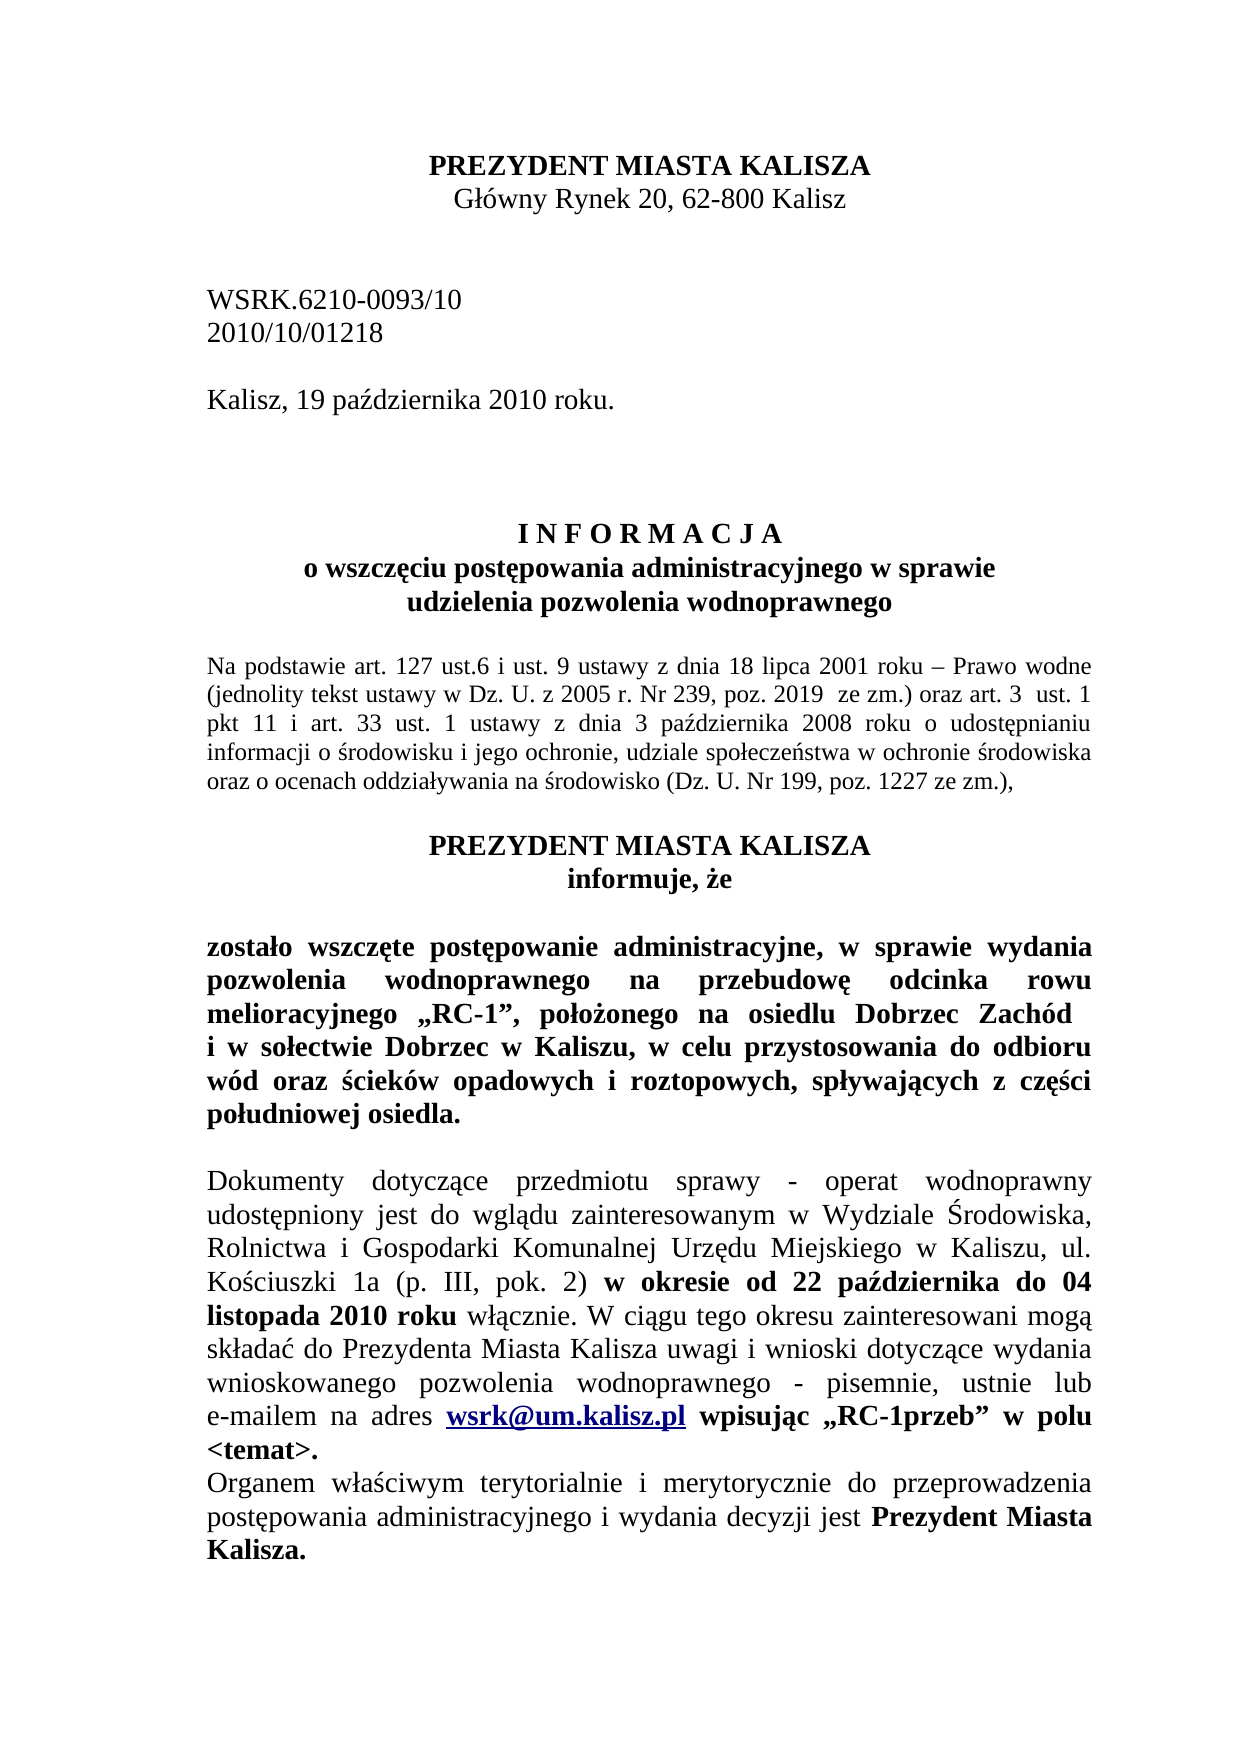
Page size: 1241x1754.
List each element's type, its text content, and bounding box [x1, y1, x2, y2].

text o wszczęciu postępowania administracyjnego w sprawie [207, 550, 1093, 584]
text Na podstawie art. 127 ust.6 i ust. 9 ustawy z dnia 18 lipca 2001 roku – Prawo wodne (jednolity tekst ustawy w Dz. U. z 2005 r. Nr 239, poz. 2019 ze zm.) oraz art. 3 ust. 1 pkt 11 i art. 33 ust. 1 ustawy z dnia 3 października 2008 roku o udostępnianiu informacji o środowisku i jego ochronie, udziale społeczeństwa w ochronie środowiska oraz o ocenach oddziaływania na środowisko (Dz. U. Nr 199, poz. 1227 ze zm.), [207, 651, 1093, 794]
text 2010/10/01218 [207, 315, 1093, 349]
text PREZYDENT MIASTA KALISZA [207, 148, 1093, 181]
text Dokumenty dotyczące przedmiotu sprawy - operat wodnoprawny udostępniony jest do wglądu zainteresowanym w Wydziale Środowiska, Rolnictwa i Gospodarki Komunalnej Urzędu Miejskiego w Kaliszu, ul. Kościuszki 1a (p. III, pok. 2) w okresie od 22 października do 04 listopada 2010 roku włącznie. W ciągu tego okresu zainteresowani mogą składać do Prezydenta Miasta Kalisza uwagi i wnioski dotyczące wydania wnioskowanego pozwolenia wodnoprawnego - pisemnie, ustnie lub e-mailem na adres wsrk@um.kalisz.pl wpisując „RC-1przeb” w polu <temat>. [207, 1163, 1093, 1465]
text WSRK.6210-0093/10 [207, 282, 1093, 315]
subtitle I N F O R M A C J A [207, 517, 1093, 550]
text Główny Rynek 20, 62-800 Kalisz [207, 181, 1093, 215]
text udzielenia pozwolenia wodnoprawnego [207, 584, 1093, 617]
text zostało wszczęte postępowanie administracyjne, w sprawie wydania pozwolenia wodnoprawnego na przebudowę odcinka rowu melioracyjnego „RC-1”, położonego na osiedlu Dobrzec Zachód i w sołectwie Dobrzec w Kaliszu, w celu przystosowania do odbioru wód oraz ścieków opadowych i roztopowych, spływających z części południowej osiedla. [207, 929, 1093, 1130]
text Kalisz, 19 października 2010 roku. [207, 382, 1093, 416]
text informuje, że [207, 862, 1093, 895]
text Organem właściwym terytorialnie i merytorycznie do przeprowadzenia postępowania administracyjnego i wydania decyzji jest Prezydent Miasta Kalisza. [207, 1465, 1093, 1566]
subtitle PREZYDENT MIASTA KALISZA [207, 828, 1093, 862]
